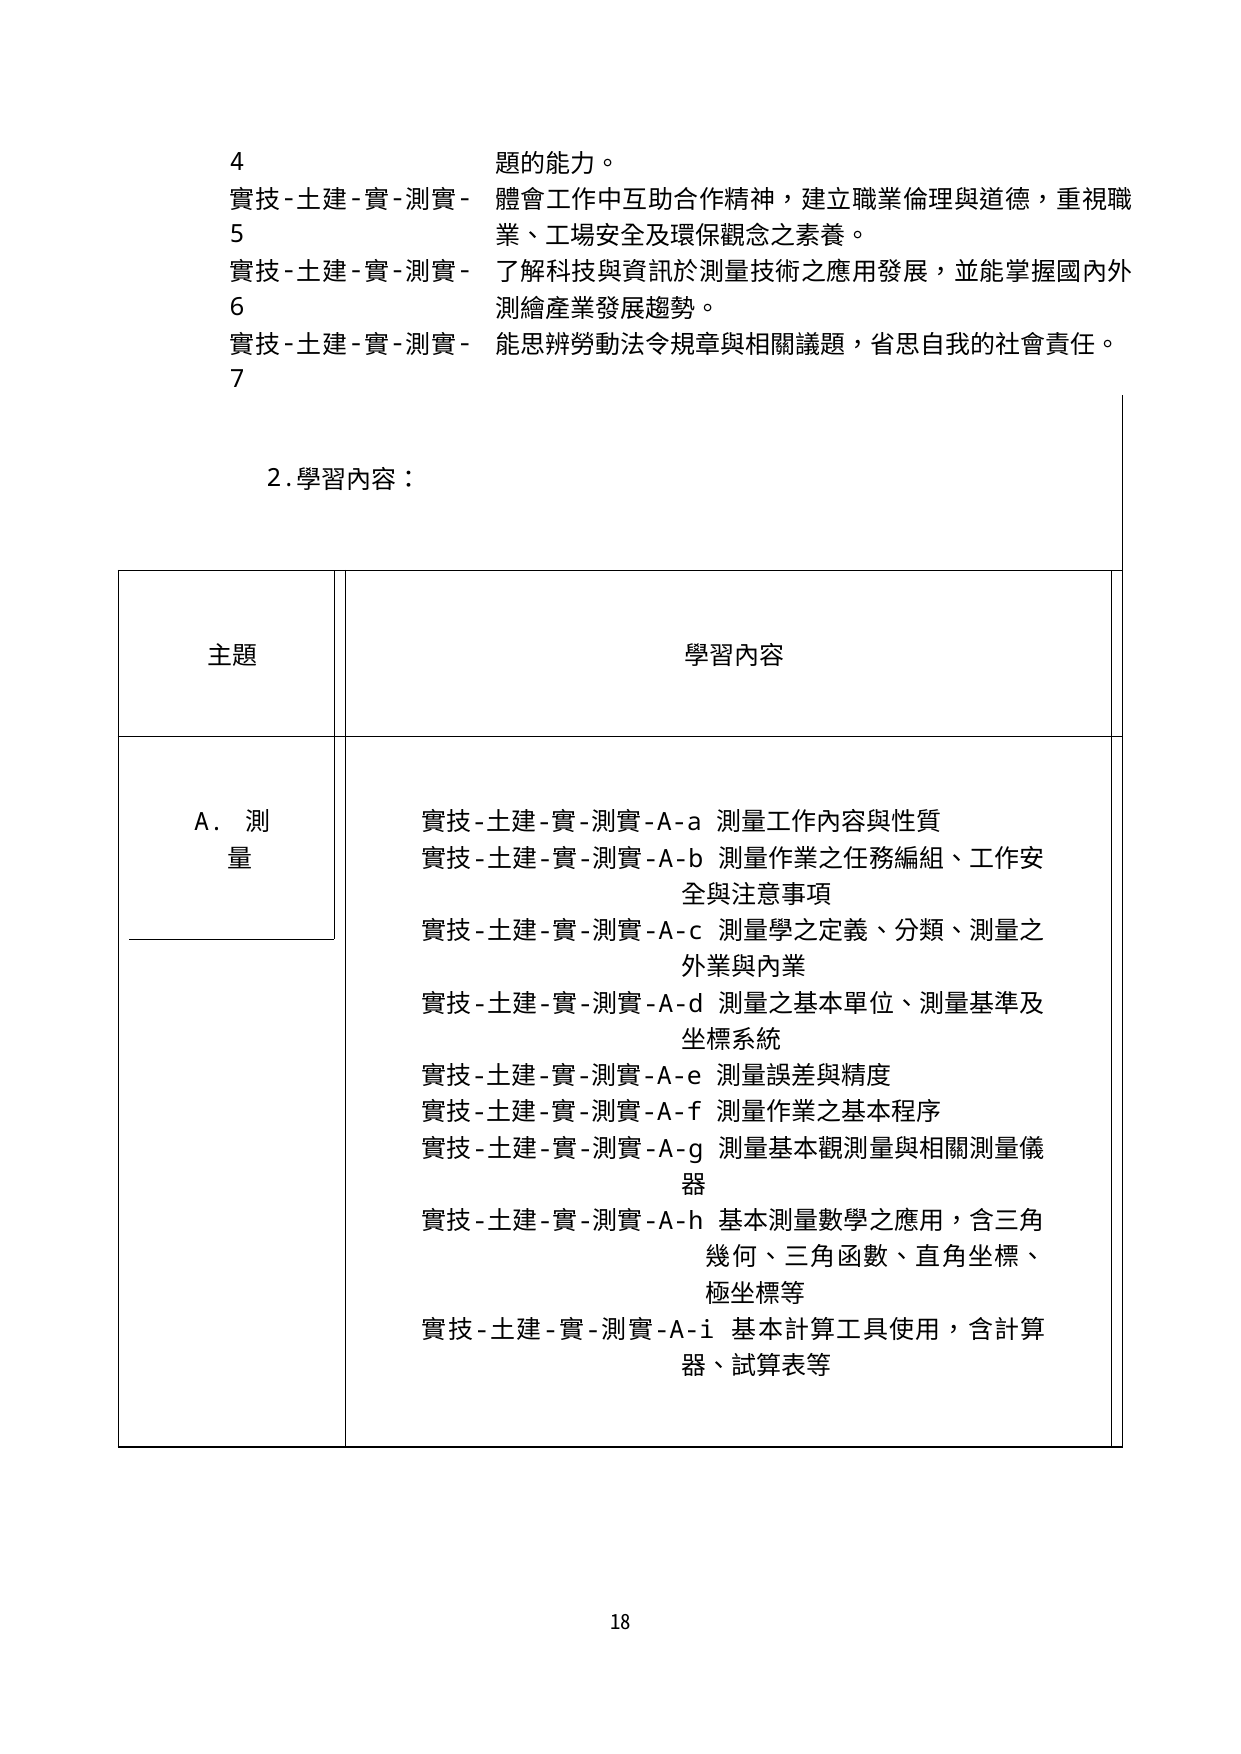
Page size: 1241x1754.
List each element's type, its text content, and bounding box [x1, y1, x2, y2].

table_cell 4 [218, 143, 484, 179]
table_cell [1112, 737, 1122, 1446]
table_cell 實技-土建-實-測實-5 [218, 179, 484, 252]
table_cell 實技-土建-實-測實-7 [218, 324, 484, 395]
table_header 學習內容 [346, 571, 1111, 736]
table_cell 實技-土建-實-測實-A-a 測量工作內容與性質 實技-土建-實-測實-A-b 測量作業之任務編組、工作安全與注意事項 實技-土建-實-測實-A-c 測量學之定義、分類、測量之外業與內業 實技-土建-實-測實-A-d 測量之基本單位、測量基準及坐標系統 實技-土建-實-測實-A-e 測量誤差與精度 實技-土建-實-測實-A-f 測量作業之基本程序 實技-土建-實-測實-A-g 測量基本觀測量與相關測量儀器 實技-土建-實-測實-A-h 基本測量數學之應用，含三角幾何、三角函數、直角坐標、極坐標等 實技-土建-實-測實-A-i 基本計算工具使用，含計算器、試算表等 [346, 737, 1111, 1446]
table_cell 了解科技與資訊於測量技術之應用發展，並能掌握國內外測繪產業發展趨勢。 [484, 252, 1144, 324]
table_header [335, 571, 345, 736]
table_header [1112, 571, 1122, 736]
text 2.學習內容： [201, 395, 1122, 570]
table_cell 題的能力。 [484, 143, 1144, 179]
table_cell A.測量 [119, 737, 345, 1446]
table_cell 實技-土建-實-測實-6 [218, 252, 484, 324]
table_header 主題 [119, 571, 334, 736]
table_cell 體會工作中互助合作精神，建立職業倫理與道德，重視職業、工場安全及環保觀念之素養。 [484, 179, 1144, 252]
table_cell 能思辨勞動法令規章與相關議題，省思自我的社會責任。 [484, 324, 1144, 395]
